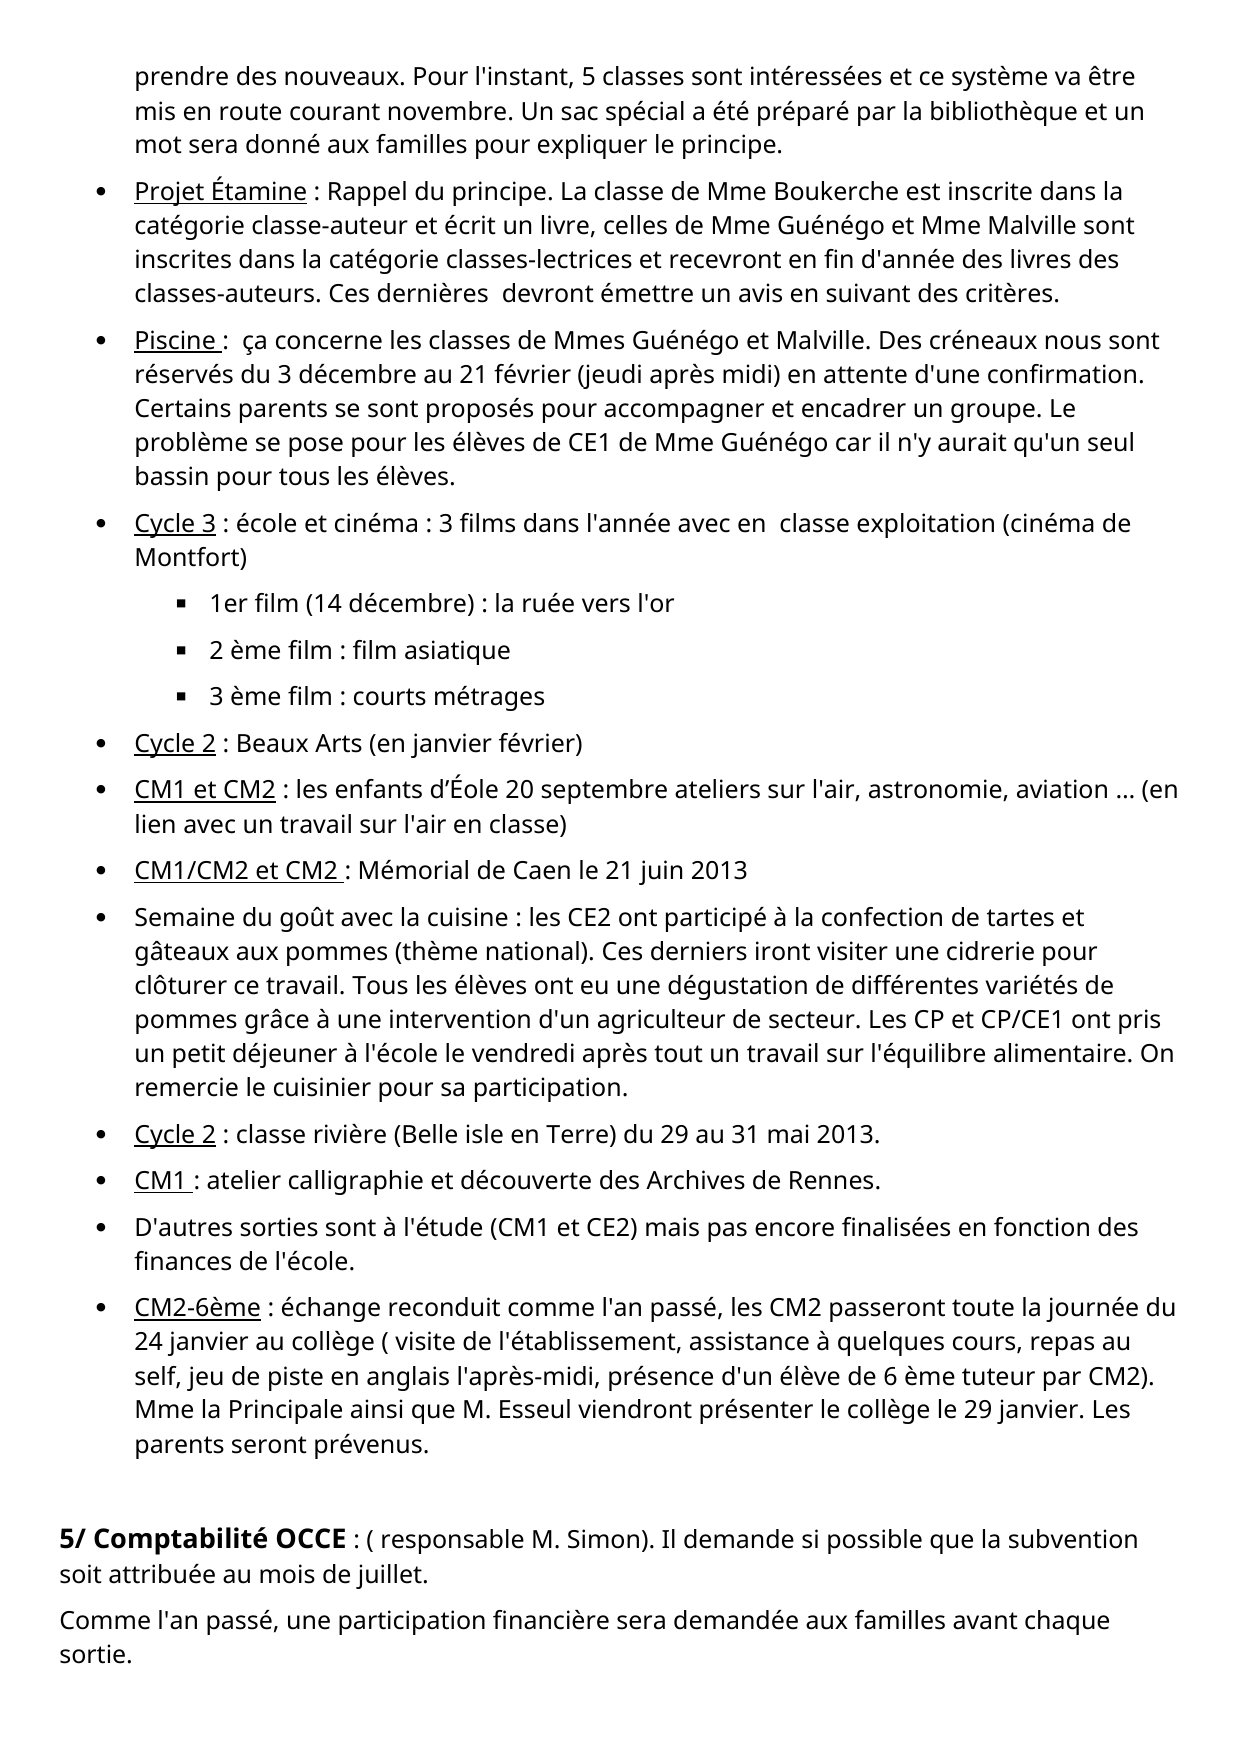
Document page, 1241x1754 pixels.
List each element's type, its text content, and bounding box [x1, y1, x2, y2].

text 5/ Comptabilité OCCE : ( responsable M. Simon). Il demande si possible que la subvention soit attribuée au mois de juillet. [59, 1519, 1181, 1590]
list Semaine du goût avec la cuisine : les CE2 ont participé à la confection de tartes et gâteaux aux pommes (thème national). Ces derniers iront visiter une cidrerie pour clôturer ce travail. Tous les élèves ont eu une dégustation de différentes variétés de pommes grâce à une intervention d'un agriculteur de secteur. Les CP et CP/CE1 ont pris un petit déjeuner à l'école le vendredi après tout un travail sur l'équilibre alimentaire. On remercie le cuisinier pour sa participation. [97, 899, 1181, 1104]
list 3 ème film : courts métrages [172, 679, 1181, 713]
list Piscine : ça concerne les classes de Mmes Guénégo et Malville. Des créneaux nous sont réservés du 3 décembre au 21 février (jeudi après midi) en attente d'une confirmation. Certains parents se sont proposés pour accompagner et encadrer un groupe. Le problème se pose pour les élèves de CE1 de Mme Guénégo car il n'y aurait qu'un seul bassin pour tous les élèves. [97, 322, 1181, 493]
list CM1/CM2 et CM2 : Mémorial de Caen le 21 juin 2013 [97, 853, 1181, 887]
list Projet Étamine : Rappel du principe. La classe de Mme Boukerche est inscrite dans la catégorie classe-auteur et écrit un livre, celles de Mme Guénégo et Mme Malville sont inscrites dans la catégorie classes-lectrices et recevront en fin d'année des livres des classes-auteurs. Ces dernières devront émettre un avis en suivant des critères. [97, 174, 1181, 310]
list Cycle 2 : classe rivière (Belle isle en Terre) du 29 au 31 mai 2013. [97, 1116, 1181, 1150]
list CM1 : atelier calligraphie et découverte des Archives de Rennes. [97, 1163, 1181, 1197]
list 2 ème film : film asiatique [172, 632, 1181, 667]
list CM1 et CM2 : les enfants d’Éole 20 septembre ateliers sur l'air, astronomie, aviation … (en lien avec un travail sur l'air en classe) [97, 772, 1181, 840]
list prendre des nouveaux. Pour l'instant, 5 classes sont intéressées et ce système va être mis en route courant novembre. Un sac spécial a été préparé par la bibliothèque et un mot sera donné aux familles pour expliquer le principe. [97, 59, 1181, 161]
list Cycle 2 : Beaux Arts (en janvier février) [97, 726, 1181, 760]
list D'autres sorties sont à l'étude (CM1 et CE2) mais pas encore finalisées en fonction des finances de l'école. [97, 1209, 1181, 1277]
list Cycle 3 : école et cinéma : 3 films dans l'année avec en classe exploitation (cinéma de Montfort) [97, 505, 1181, 573]
list 1er film (14 décembre) : la ruée vers l'or [172, 586, 1181, 620]
list CM2-6ème : échange reconduit comme l'an passé, les CM2 passeront toute la journée du 24 janvier au collège ( visite de l'établissement, assistance à quelques cours, repas au self, jeu de piste en anglais l'après-midi, présence d'un élève de 6 ème tuteur par CM2). Mme la Principale ainsi que M. Esseul viendront présenter le collège le 29 janvier. Les parents seront prévenus. [97, 1290, 1181, 1460]
text Comme l'an passé, une participation financière sera demandée aux familles avant chaque sortie. [59, 1603, 1181, 1671]
